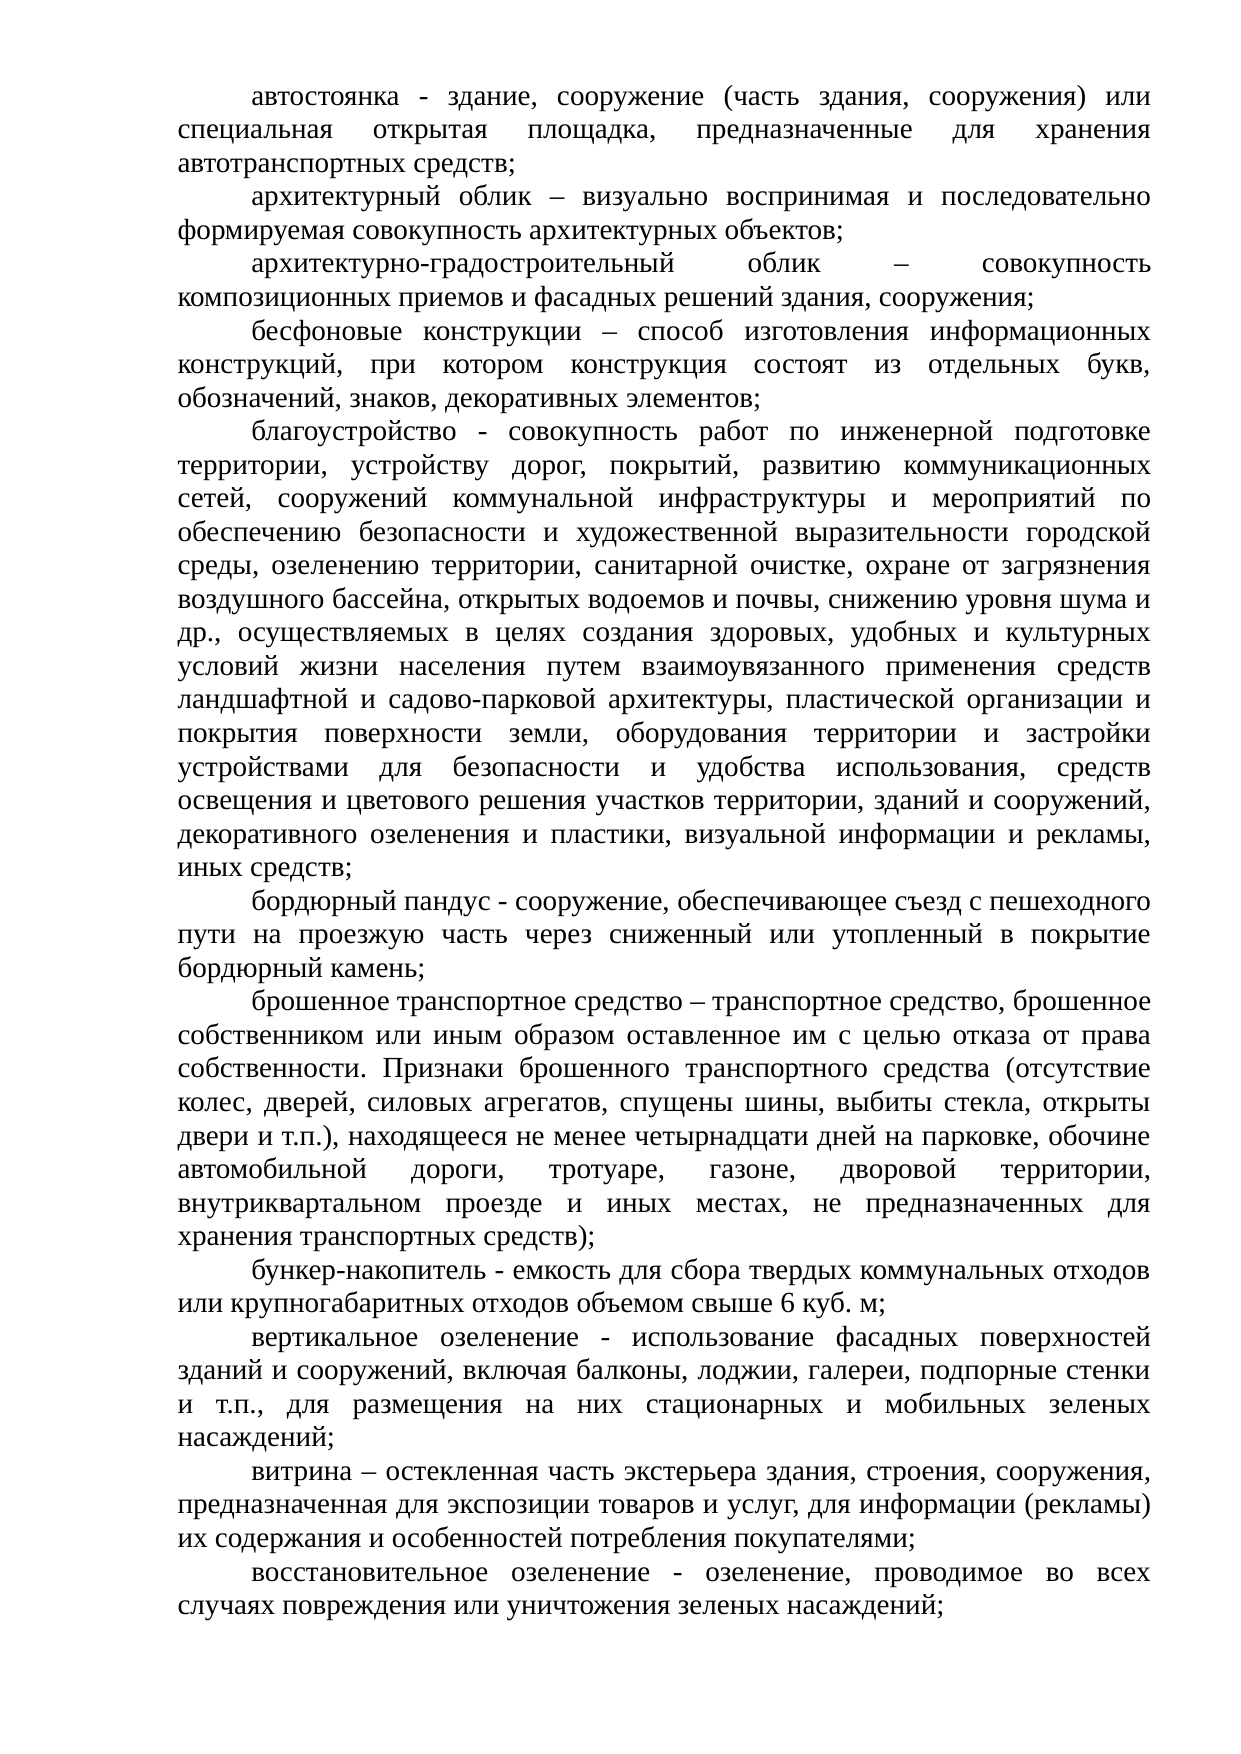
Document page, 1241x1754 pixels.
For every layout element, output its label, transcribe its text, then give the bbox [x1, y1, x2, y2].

text бордюрный пандус - сооружение, обеспечивающее съезд с пешеходного пути на проезжую часть через сниженный или утопленный в покрытие бордюрный камень; [177, 883, 1152, 983]
text архитектурно-градостроительный облик – совокупность композиционных приемов и фасадных решений здания, сооружения; [177, 246, 1152, 313]
text восстановительное озеленение - озеленение, проводимое во всех случаях повреждения или уничтожения зеленых насаждений; [177, 1554, 1152, 1621]
text автостоянка - здание, сооружение (часть здания, сооружения) или специальная открытая площадка, предназначенные для хранения автотранспортных средств; [177, 78, 1152, 178]
text бесфоновые конструкции – способ изготовления информационных конструкций, при котором конструкция состоят из отдельных букв, обозначений, знаков, декоративных элементов; [177, 313, 1152, 413]
text вертикальное озеленение - использование фасадных поверхностей зданий и сооружений, включая балконы, лоджии, галереи, подпорные стенки и т.п., для размещения на них стационарных и мобильных зеленых насаждений; [177, 1319, 1152, 1453]
text витрина – остекленная часть экстерьера здания, строения, сооружения, предназначенная для экспозиции товаров и услуг, для информации (рекламы) их содержания и особенностей потребления покупателями; [177, 1453, 1152, 1554]
text брошенное транспортное средство – транспортное средство, брошенное собственником или иным образом оставленное им с целью отказа от права собственности. Признаки брошенного транспортного средства (отсутствие колес, дверей, силовых агрегатов, спущены шины, выбиты стекла, открыты двери и т.п.), находящееся не менее четырнадцати дней на парковке, обочине автомобильной дороги, тротуаре, газоне, дворовой территории, внутриквартальном проезде и иных местах, не предназначенных для хранения транспортных средств); [177, 983, 1152, 1252]
text бункер-накопитель - емкость для сбора твердых коммунальных отходов или крупногабаритных отходов объемом свыше 6 куб. м; [177, 1252, 1152, 1319]
text благоустройство - совокупность работ по инженерной подготовке территории, устройству дорог, покрытий, развитию коммуникационных сетей, сооружений коммунальной инфраструктуры и мероприятий по обеспечению безопасности и художественной выразительности городской среды, озеленению территории, санитарной очистке, охране от загрязнения воздушного бассейна, открытых водоемов и почвы, снижению уровня шума и др., осуществляемых в целях создания здоровых, удобных и культурных условий жизни населения путем взаимоувязанного применения средств ландшафтной и садово-парковой архитектуры, пластической организации и покрытия поверхности земли, оборудования территории и застройки устройствами для безопасности и удобства использования, средств освещения и цветового решения участков территории, зданий и сооружений, декоративного озеленения и пластики, визуальной информации и рекламы, иных средств; [177, 413, 1152, 883]
text архитектурный облик – визуально воспринимая и последовательно формируемая совокупность архитектурных объектов; [177, 178, 1152, 246]
